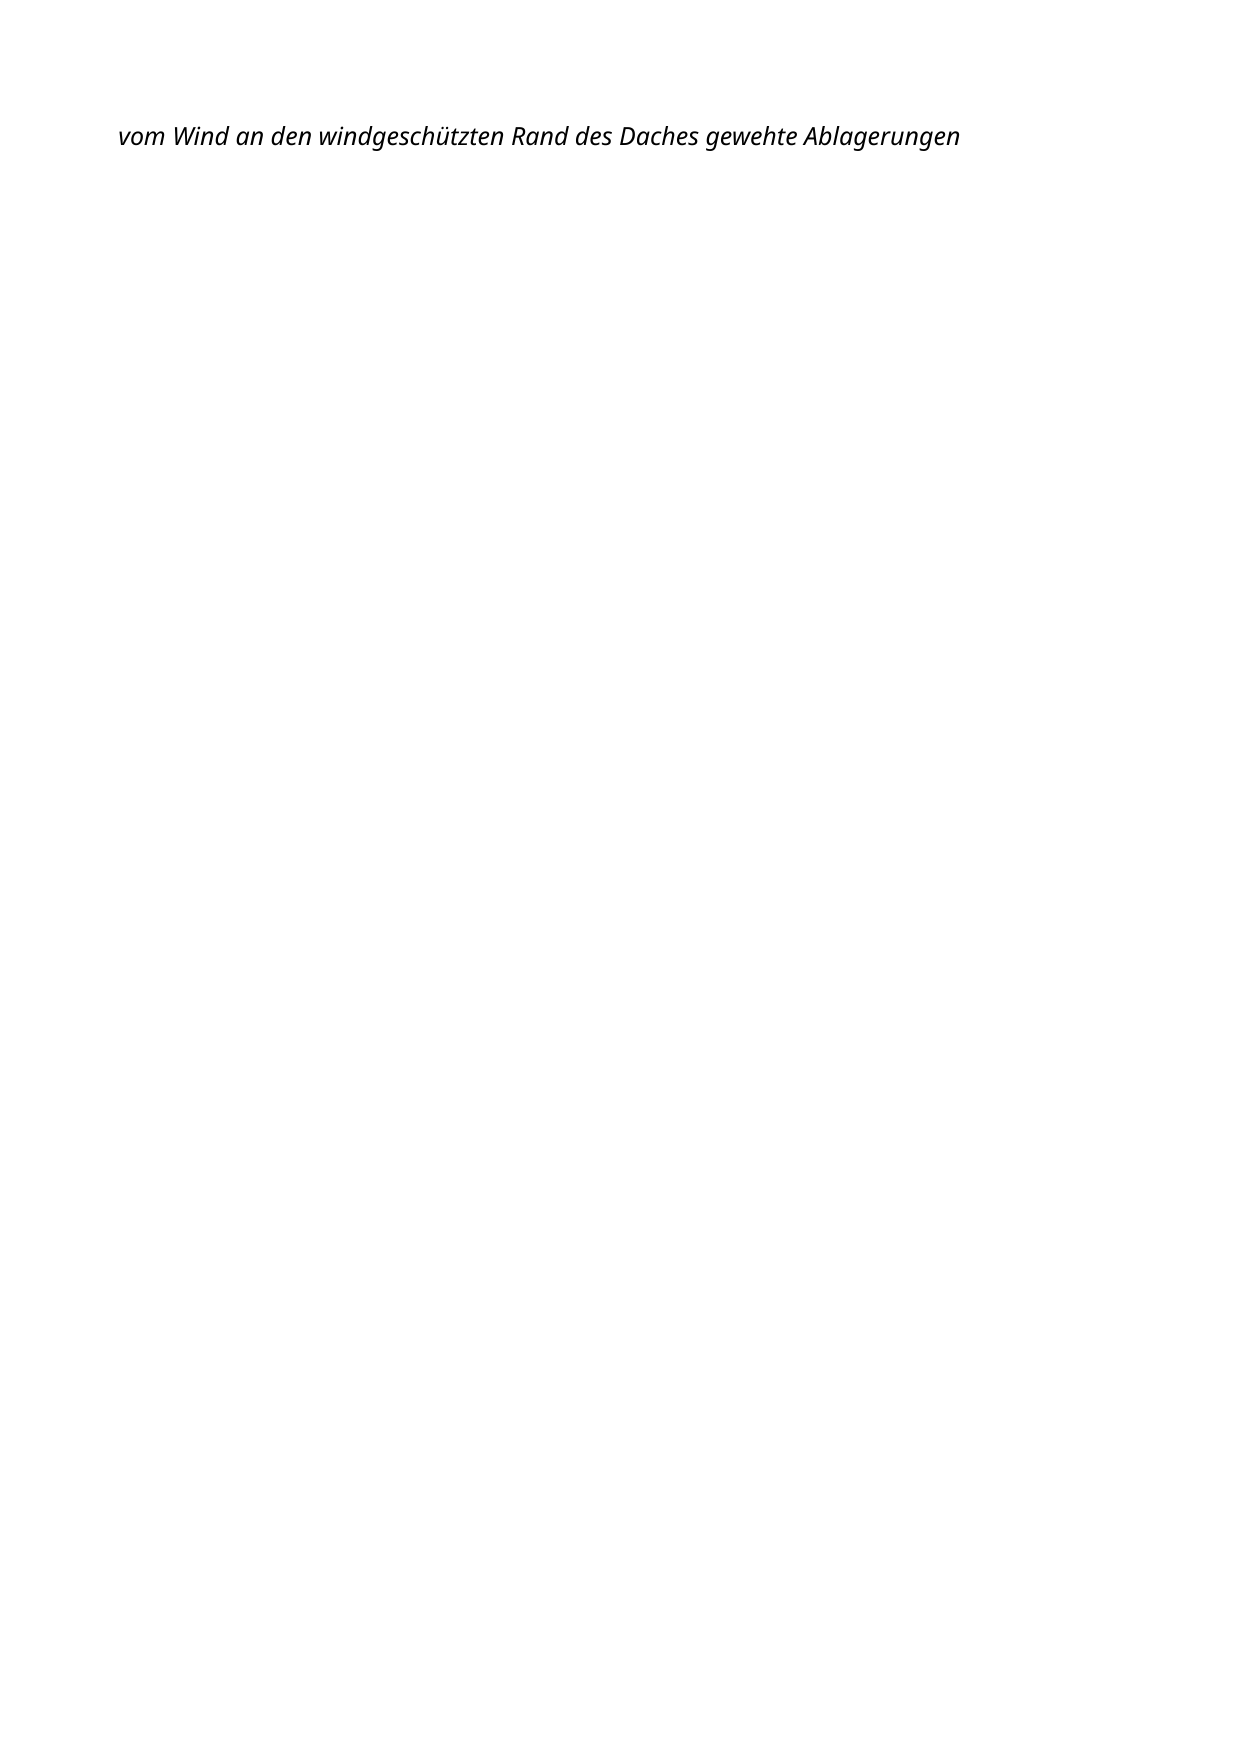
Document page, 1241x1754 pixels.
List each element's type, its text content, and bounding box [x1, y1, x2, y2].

text vom Wind an den windgeschützten Rand des Daches gewehte Ablagerungen [118, 118, 1122, 152]
